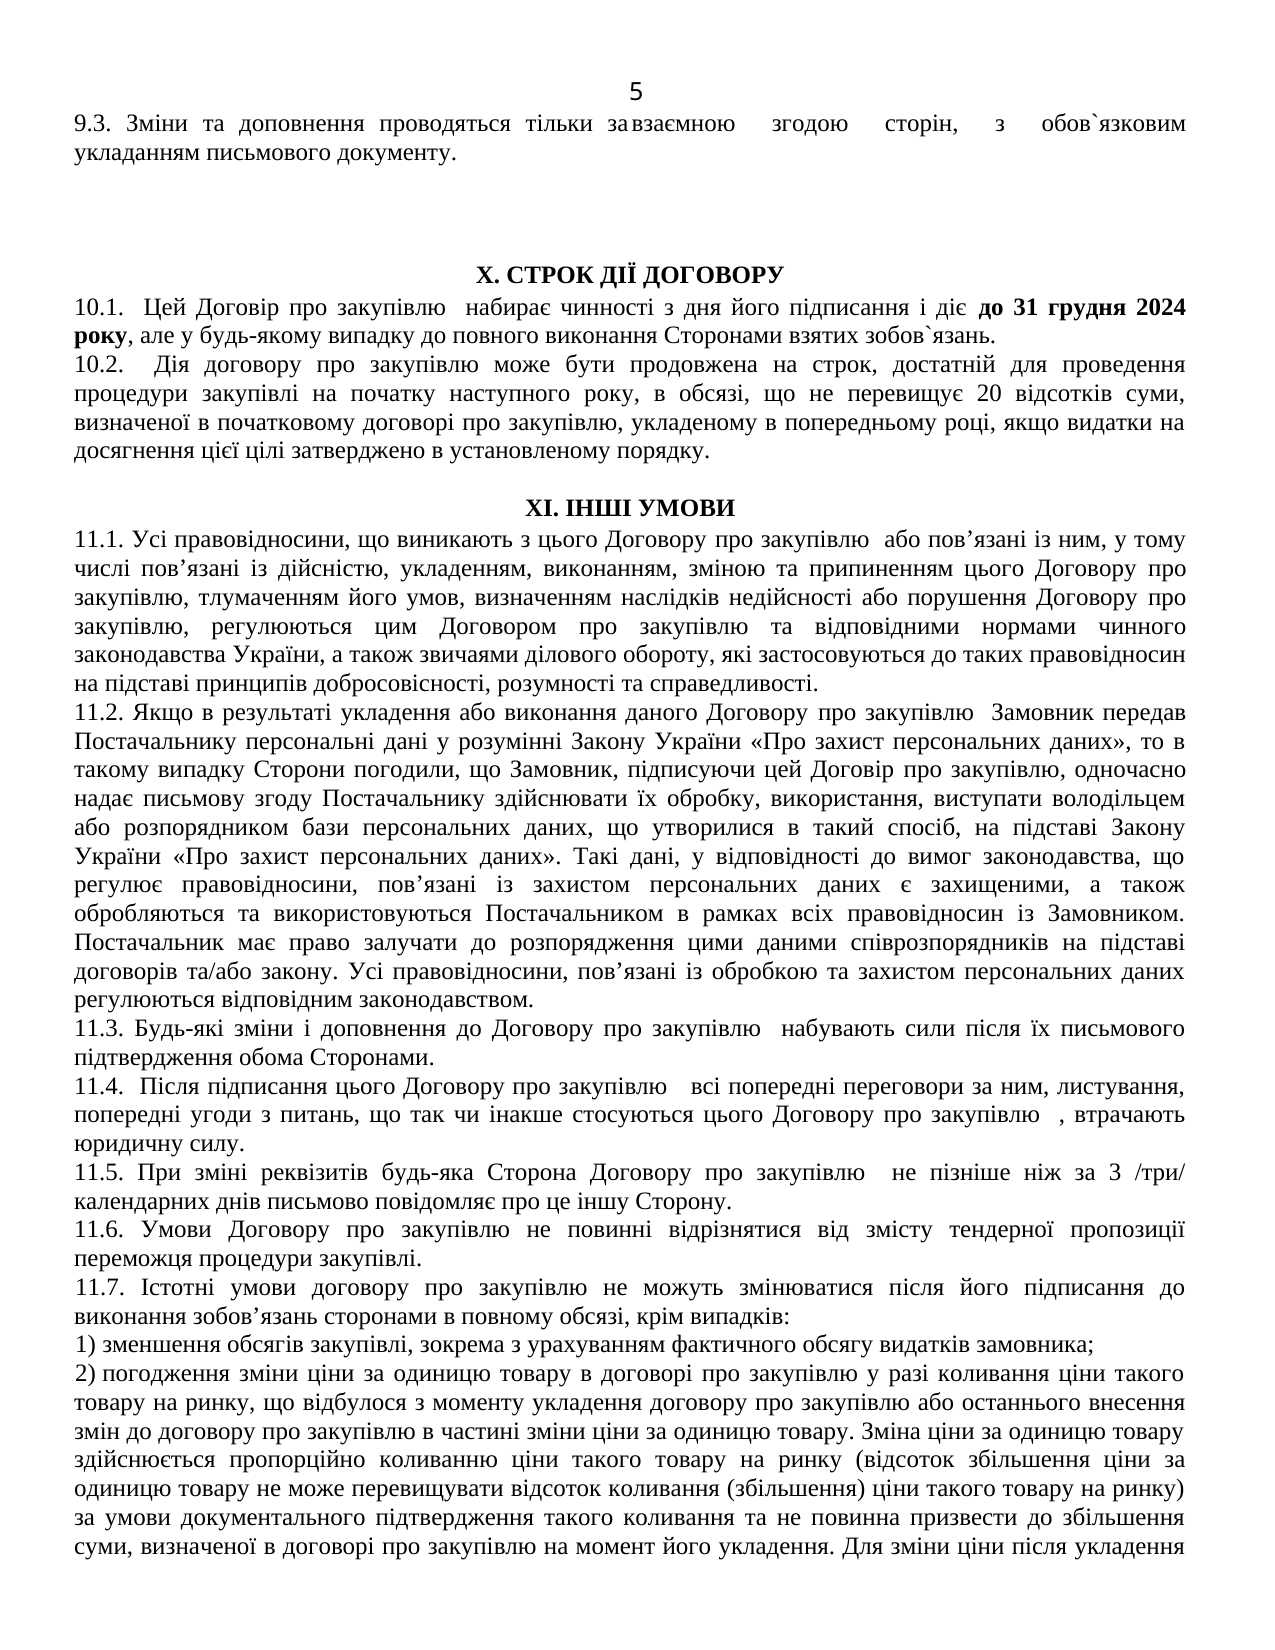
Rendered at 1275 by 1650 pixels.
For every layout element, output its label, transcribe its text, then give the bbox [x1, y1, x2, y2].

text 9.3. Зміни та доповнення проводяться тільки за взаємною згодою сторін, з обов`язковим укладанням письмового документу. [74, 108, 1186, 165]
text XI. ІНШІ УМОВИ [74, 493, 1186, 522]
text 1) зменшення обсягів закупівлі, зокрема з урахуванням фактичного обсягу видатків замовника; [74, 1329, 1186, 1358]
text 11.5. При зміні реквізитів будь-яка Сторона Договору про закупівлю не пізніше ніж за 3 /три/ календарних днів письмово повідомляє про це іншу Сторону. [74, 1157, 1186, 1214]
text 11.4. Після підписання цього Договору про закупівлю всі попередні переговори за ним, листування, попередні угоди з питань, що так чи інакше стосуються цього Договору про закупівлю , втрачають юридичну силу. [74, 1071, 1186, 1157]
text 10.2. Дія договору про закупівлю може бути продовжена на строк, достатній для проведення процедури закупівлі на початку наступного року, в обсязі, що не перевищує 20 відсотків суми, визначеної в початковому договорі про закупівлю, укладеному в попередньому році, якщо видатки на досягнення цієї цілі затверджено в установленому порядку. [74, 349, 1186, 464]
text 10.1. Цей Договір про закупівлю набирає чинності з дня його підписання і діє до 31 грудня 2024 року, але у будь-якому випадку до повного виконання Сторонами взятих зобов`язань. [74, 292, 1186, 349]
text 2) погодження зміни ціни за одиницю товару в договорі про закупівлю у разі коливання ціни такого товару на ринку, що відбулося з моменту укладення договору про закупівлю або останнього внесення змін до договору про закупівлю в частині зміни ціни за одиницю товару. Зміна ціни за одиницю товару здійснюється пропорційно коливанню ціни такого товару на ринку (відсоток збільшення ціни за одиницю товару не може перевищувати відсоток коливання (збільшення) ціни такого товару на ринку) за умови документального підтвердження такого коливання та не повинна призвести до збільшення суми, визначеної в договорі про закупівлю на момент його укладення. Для зміни ціни після укладення [74, 1358, 1186, 1559]
text 11.6. Умови Договору про закупівлю не повинні відрізнятися від змісту тендерної пропозиції переможця процедури закупівлі. [74, 1214, 1186, 1272]
text 11.3. Будь-які зміни і доповнення до Договору про закупівлю набувають сили після їх письмового підтвердження обома Сторонами. [74, 1013, 1186, 1071]
text 11.7. Істотні умови договору про закупівлю не можуть змінюватися після його підписання до виконання зобов’язань сторонами в повному обсязі, крім випадків: [74, 1272, 1186, 1329]
text 11.1. Усі правовідносини, що виникають з цього Договору про закупівлю або пов’язані із ним, у тому числі пов’язані із дійсністю, укладенням, виконанням, зміною та припиненням цього Договору про закупівлю, тлумаченням його умов, визначенням наслідків недійсності або порушення Договору про закупівлю, регулюються цим Договором про закупівлю та відповідними нормами чинного законодавства України, а також звичаями ділового обороту, які застосовуються до таких правовідносин на підставі принципів добросовісності, розумності та справедливості. [74, 524, 1186, 697]
text 11.2. Якщо в результаті укладення або виконання даного Договору про закупівлю Замовник передав Постачальнику персональні дані у розумінні Закону України «Про захист персональних даних», то в такому випадку Сторони погодили, що Замовник, підписуючи цей Договір про закупівлю, одночасно надає письмову згоду Постачальнику здійснювати їх обробку, використання, виступати володільцем або розпорядником бази персональних даних, що утворилися в такий спосіб, на підставі Закону України «Про захист персональних даних». Такі дані, у відповідності до вимог законодавства, що регулює правовідносини, пов’язані із захистом персональних даних є захищеними, а також обробляються та використовуються Постачальником в рамках всіх правовідносин із Замовником. Постачальник має право залучати до розпорядження цими даними співрозпорядників на підставі договорів та/або закону. Усі правовідносини, пов’язані із обробкою та захистом персональних даних регулюються відповідним законодавством. [74, 697, 1186, 1013]
text X. СТРОК ДІЇ ДОГОВОРУ [74, 260, 1186, 289]
